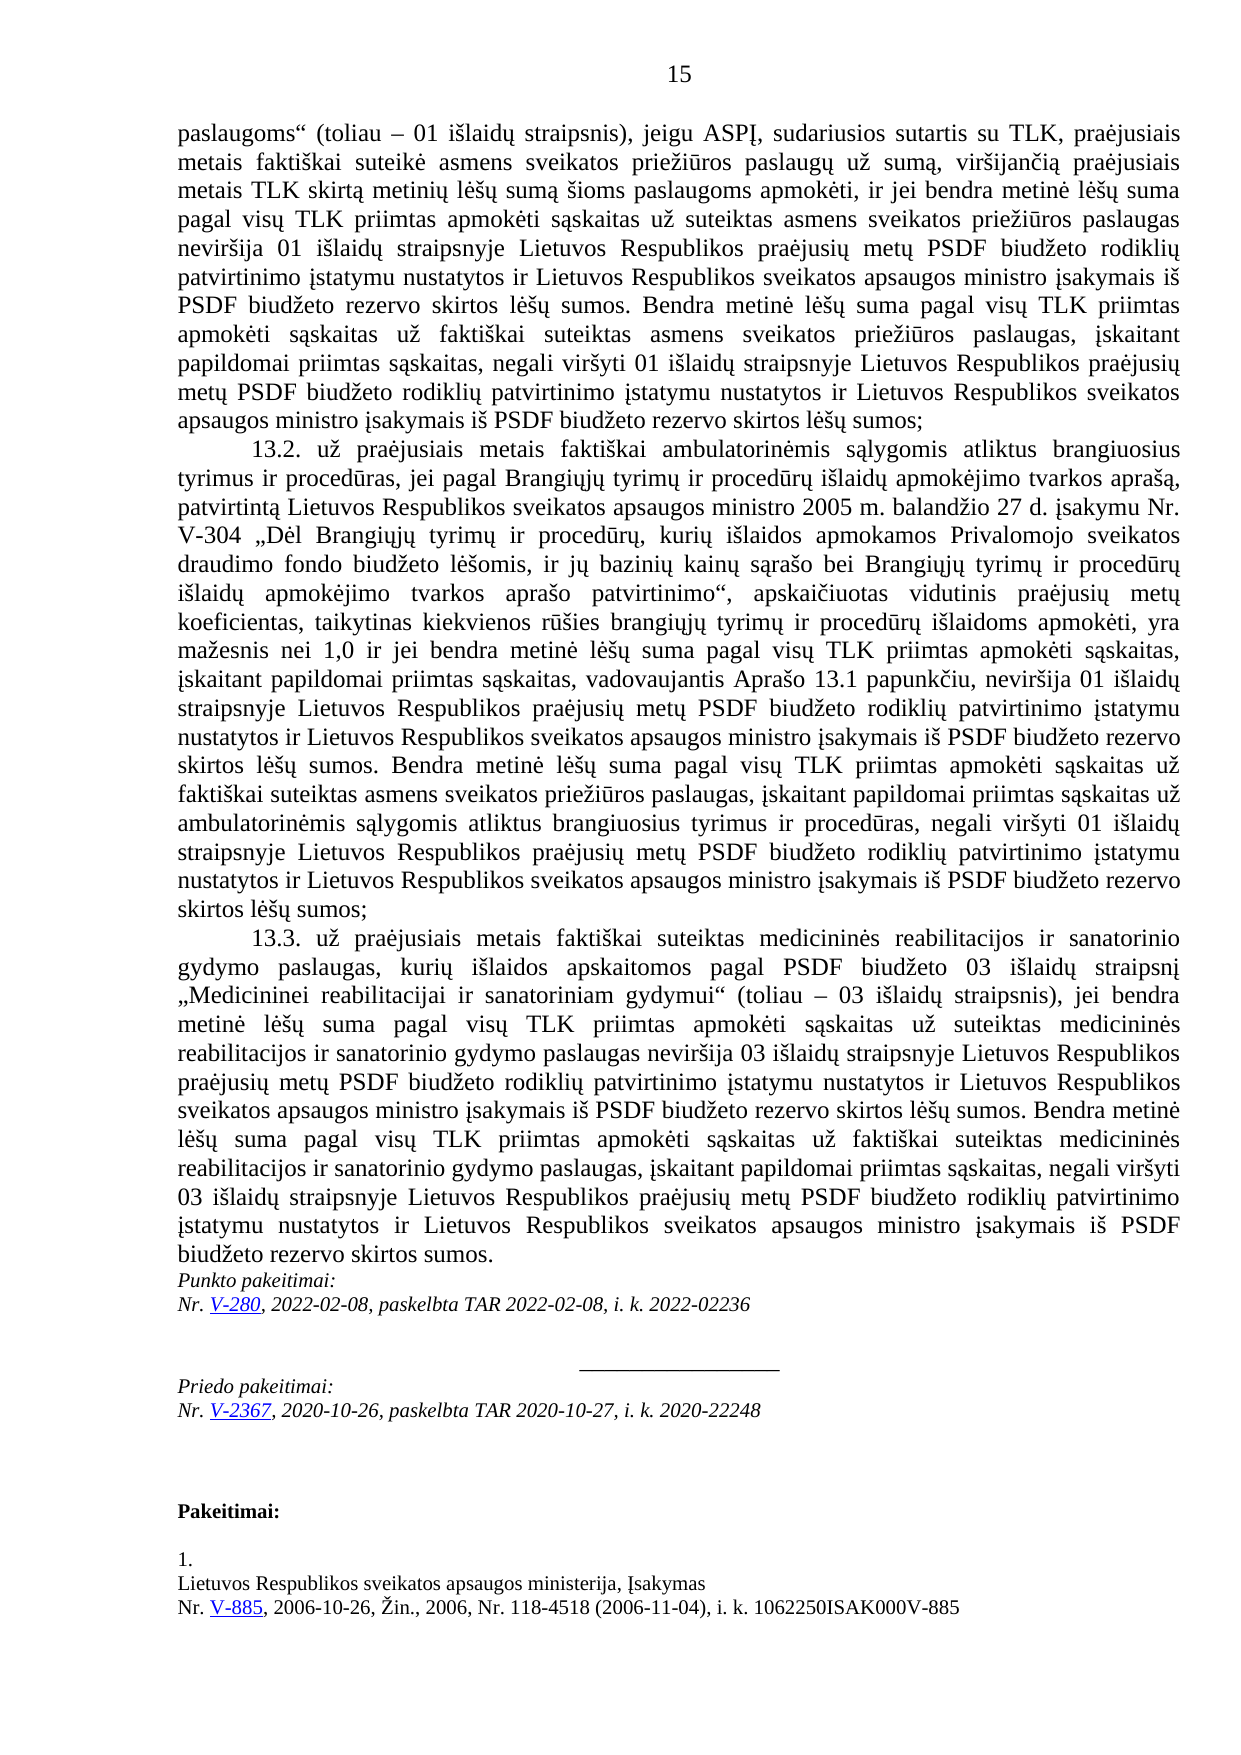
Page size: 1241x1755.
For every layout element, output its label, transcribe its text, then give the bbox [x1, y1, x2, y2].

text Nr. V-885, 2006-10-26, Žin., 2006, Nr. 118-4518 (2006-11-04), i. k. 1062250ISAK000V-885 [177, 1595, 1181, 1619]
text Punkto pakeitimai: [177, 1268, 1181, 1292]
text Priedo pakeitimai: [177, 1374, 1181, 1398]
text Lietuvos Respublikos sveikatos apsaugos ministerija, Įsakymas [177, 1571, 1181, 1595]
text Pakeitimai: [177, 1499, 1181, 1523]
text paslaugoms“ (toliau – 01 išlaidų straipsnis), jeigu ASPĮ, sudariusios sutartis su TLK, praėjusiais metais faktiškai suteikė asmens sveikatos priežiūros paslaugų už sumą, viršijančią praėjusiais metais TLK skirtą metinių lėšų sumą šioms paslaugoms apmokėti, ir jei bendra metinė lėšų suma pagal visų TLK priimtas apmokėti sąskaitas už suteiktas asmens sveikatos priežiūros paslaugas neviršija 01 išlaidų straipsnyje Lietuvos Respublikos praėjusių metų PSDF biudžeto rodiklių patvirtinimo įstatymu nustatytos ir Lietuvos Respublikos sveikatos apsaugos ministro įsakymais iš PSDF biudžeto rezervo skirtos lėšų sumos. Bendra metinė lėšų suma pagal visų TLK priimtas apmokėti sąskaitas už faktiškai suteiktas asmens sveikatos priežiūros paslaugas, įskaitant papildomai priimtas sąskaitas, negali viršyti 01 išlaidų straipsnyje Lietuvos Respublikos praėjusių metų PSDF biudžeto rodiklių patvirtinimo įstatymu nustatytos ir Lietuvos Respublikos sveikatos apsaugos ministro įsakymais iš PSDF biudžeto rezervo skirtos lėšų sumos; [177, 118, 1181, 434]
text ________________ [177, 1345, 1181, 1374]
text Nr. V-2367, 2020-10-26, paskelbta TAR 2020-10-27, i. k. 2020-22248 [177, 1398, 1181, 1422]
text 1. [177, 1547, 1181, 1571]
text 13.2. už praėjusiais metais faktiškai ambulatorinėmis sąlygomis atliktus brangiuosius tyrimus ir procedūras, jei pagal Brangiųjų tyrimų ir procedūrų išlaidų apmokėjimo tvarkos aprašą, patvirtintą Lietuvos Respublikos sveikatos apsaugos ministro 2005 m. balandžio 27 d. įsakymu Nr. V-304 „Dėl Brangiųjų tyrimų ir procedūrų, kurių išlaidos apmokamos Privalomojo sveikatos draudimo fondo biudžeto lėšomis, ir jų bazinių kainų sąrašo bei Brangiųjų tyrimų ir procedūrų išlaidų apmokėjimo tvarkos aprašo patvirtinimo“, apskaičiuotas vidutinis praėjusių metų koeficientas, taikytinas kiekvienos rūšies brangiųjų tyrimų ir procedūrų išlaidoms apmokėti, yra mažesnis nei 1,0 ir jei bendra metinė lėšų suma pagal visų TLK priimtas apmokėti sąskaitas, įskaitant papildomai priimtas sąskaitas, vadovaujantis Aprašo 13.1 papunkčiu, neviršija 01 išlaidų straipsnyje Lietuvos Respublikos praėjusių metų PSDF biudžeto rodiklių patvirtinimo įstatymu nustatytos ir Lietuvos Respublikos sveikatos apsaugos ministro įsakymais iš PSDF biudžeto rezervo skirtos lėšų sumos. Bendra metinė lėšų suma pagal visų TLK priimtas apmokėti sąskaitas už faktiškai suteiktas asmens sveikatos priežiūros paslaugas, įskaitant papildomai priimtas sąskaitas už ambulatorinėmis sąlygomis atliktus brangiuosius tyrimus ir procedūras, negali viršyti 01 išlaidų straipsnyje Lietuvos Respublikos praėjusių metų PSDF biudžeto rodiklių patvirtinimo įstatymu nustatytos ir Lietuvos Respublikos sveikatos apsaugos ministro įsakymais iš PSDF biudžeto rezervo skirtos lėšų sumos; [177, 434, 1181, 923]
text Nr. V-280, 2022-02-08, paskelbta TAR 2022-02-08, i. k. 2022-02236 [177, 1292, 1181, 1316]
text 13.3. už praėjusiais metais faktiškai suteiktas medicininės reabilitacijos ir sanatorinio gydymo paslaugas, kurių išlaidos apskaitomos pagal PSDF biudžeto 03 išlaidų straipsnį „Medicininei reabilitacijai ir sanatoriniam gydymui“ (toliau – 03 išlaidų straipsnis), jei bendra metinė lėšų suma pagal visų TLK priimtas apmokėti sąskaitas už suteiktas medicininės reabilitacijos ir sanatorinio gydymo paslaugas neviršija 03 išlaidų straipsnyje Lietuvos Respublikos praėjusių metų PSDF biudžeto rodiklių patvirtinimo įstatymu nustatytos ir Lietuvos Respublikos sveikatos apsaugos ministro įsakymais iš PSDF biudžeto rezervo skirtos lėšų sumos. Bendra metinė lėšų suma pagal visų TLK priimtas apmokėti sąskaitas už faktiškai suteiktas medicininės reabilitacijos ir sanatorinio gydymo paslaugas, įskaitant papildomai priimtas sąskaitas, negali viršyti 03 išlaidų straipsnyje Lietuvos Respublikos praėjusių metų PSDF biudžeto rodiklių patvirtinimo įstatymu nustatytos ir Lietuvos Respublikos sveikatos apsaugos ministro įsakymais iš PSDF biudžeto rezervo skirtos sumos. [177, 923, 1181, 1268]
